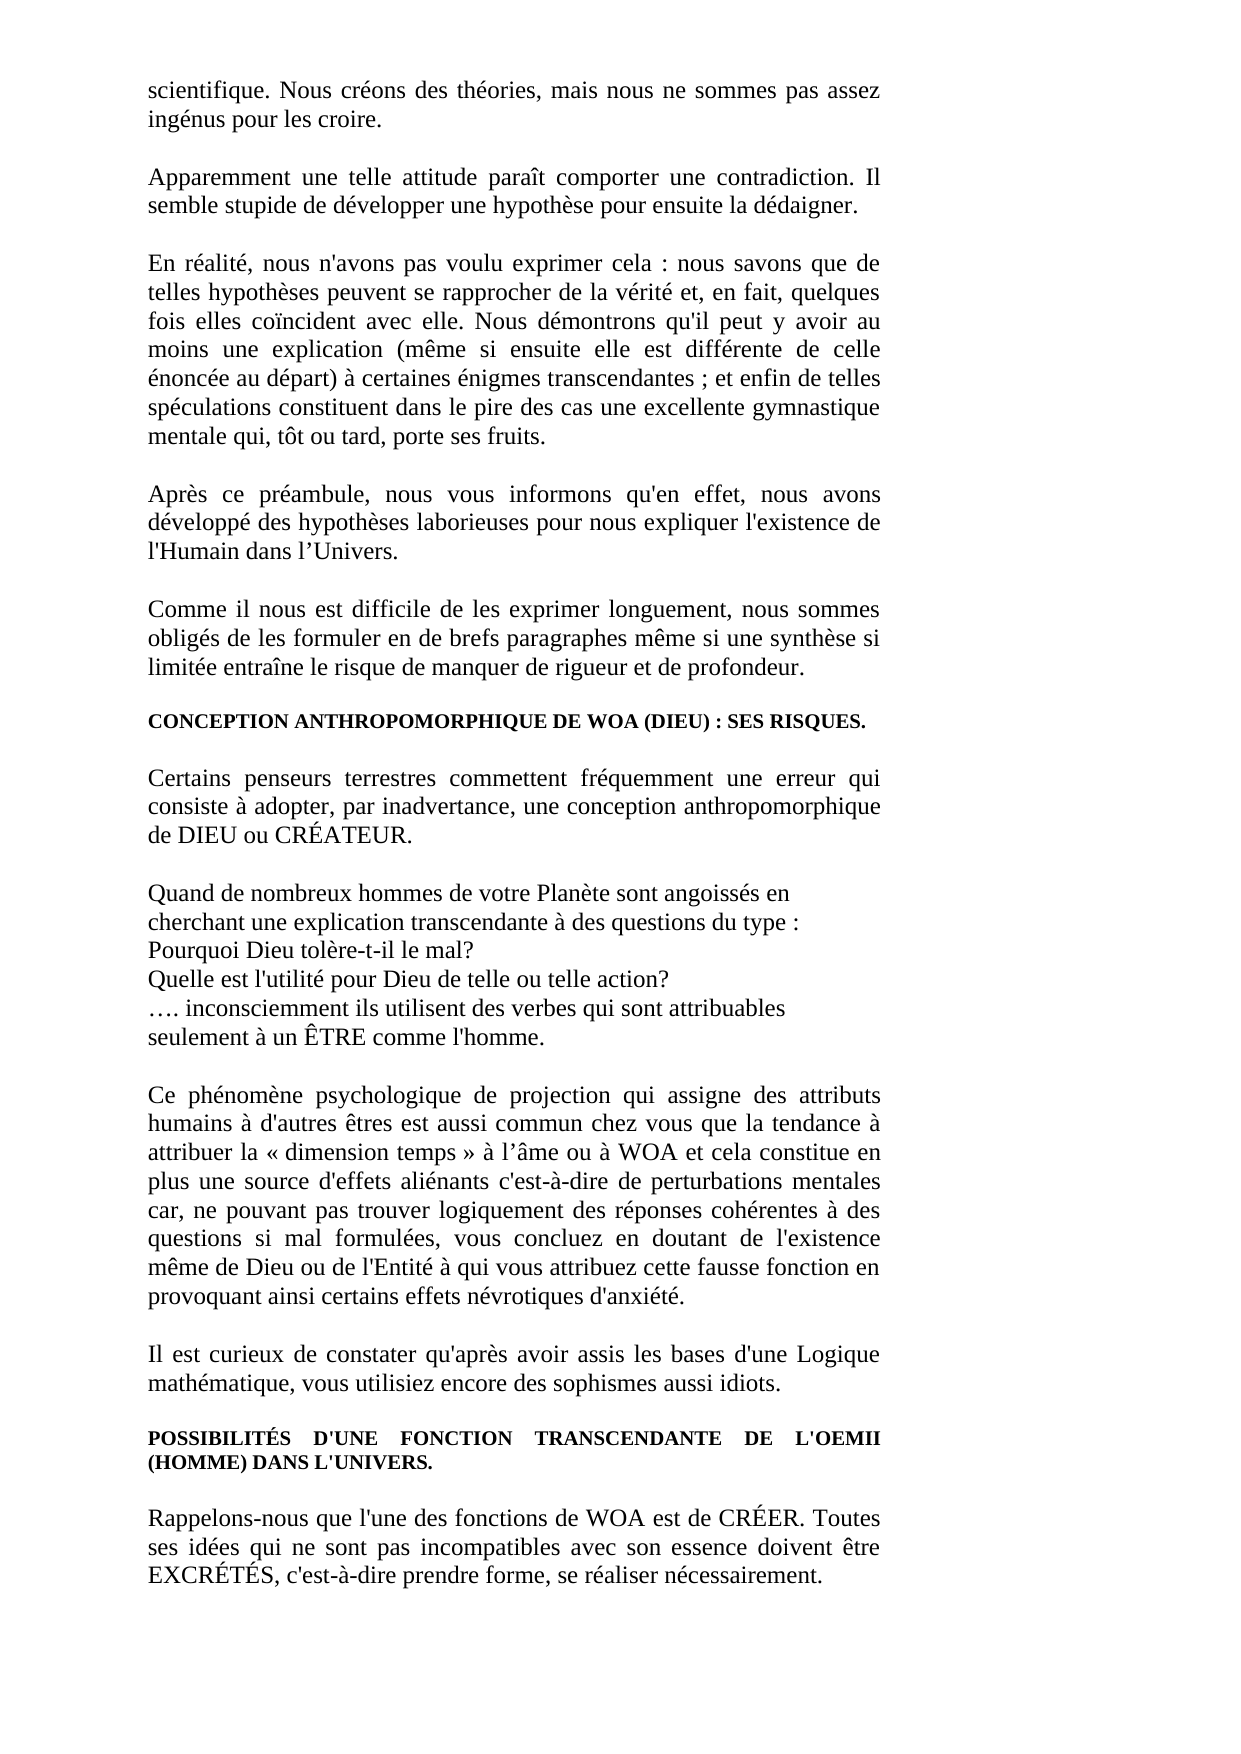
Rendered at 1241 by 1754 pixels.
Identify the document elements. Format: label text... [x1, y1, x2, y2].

text Apparemment une telle attitude paraît comporter une contradiction. Il semble stupide de développer une hypothèse pour ensuite la dédaigner. [148, 162, 881, 219]
text CONCEPTION ANTHROPOMORPHIQUE DE WOA (DIEU) : SES RISQUES. [148, 709, 881, 733]
text Il est curieux de constater qu'après avoir assis les bases d'une Logique mathématique, vous utilisiez encore des sophismes aussi idiots. [148, 1339, 881, 1396]
text En réalité, nous n'avons pas voulu exprimer cela : nous savons que de telles hypothèses peuvent se rapprocher de la vérité et, en fait, quelques fois elles coïncident avec elle. Nous démontrons qu'il peut y avoir au moins une explication (même si ensuite elle est différente de celle énoncée au départ) à certaines énigmes transcendantes ; et enfin de telles spéculations constituent dans le pire des cas une excellente gymnastique mentale qui, tôt ou tard, porte ses fruits. [148, 248, 881, 449]
text scientifique. Nous créons des théories, mais nous ne sommes pas assez ingénus pour les croire. [148, 75, 881, 132]
text Certains penseurs terrestres commettent fréquemment une erreur qui consiste à adopter, par inadvertance, une conception anthropomorphique de DIEU ou CRÉATEUR. [148, 763, 881, 849]
text Quand de nombreux hommes de votre Planète sont angoissés en cherchant une explication transcendante à des questions du type : Pourquoi Dieu tolère-t-il le mal? Quelle est l'utilité pour Dieu de telle ou telle action? …. inconsciemment ils utilisent des verbes qui sont attribuables seulement à un ÊTRE comme l'homme. [148, 878, 881, 1051]
text POSSIBILITÉS D'UNE FONCTION TRANSCENDANTE DE L'OEMII (HOMME) DANS L'UNIVERS. [148, 1426, 881, 1474]
text Ce phénomène psychologique de projection qui assigne des attributs humains à d'autres êtres est aussi commun chez vous que la tendance à attribuer la « dimension temps » à l’âme ou à WOA et cela constitue en plus une source d'effets aliénants c'est-à-dire de perturbations mentales car, ne pouvant pas trouver logiquement des réponses cohérentes à des questions si mal formulées, vous concluez en doutant de l'existence même de Dieu ou de l'Entité à qui vous attribuez cette fausse fonction en provoquant ainsi certains effets névrotiques d'anxiété. [148, 1080, 881, 1310]
text Après ce préambule, nous vous informons qu'en effet, nous avons développé des hypothèses laborieuses pour nous expliquer l'existence de l'Humain dans l’Univers. [148, 479, 881, 565]
text Rappelons-nous que l'une des fonctions de WOA est de CRÉER. Toutes ses idées qui ne sont pas incompatibles avec son essence doivent être EXCRÉTÉS, c'est-à-dire prendre forme, se réaliser nécessairement. [148, 1503, 881, 1589]
text Comme il nous est difficile de les exprimer longuement, nous sommes obligés de les formuler en de brefs paragraphes même si une synthèse si limitée entraîne le risque de manquer de rigueur et de profondeur. [148, 594, 881, 680]
